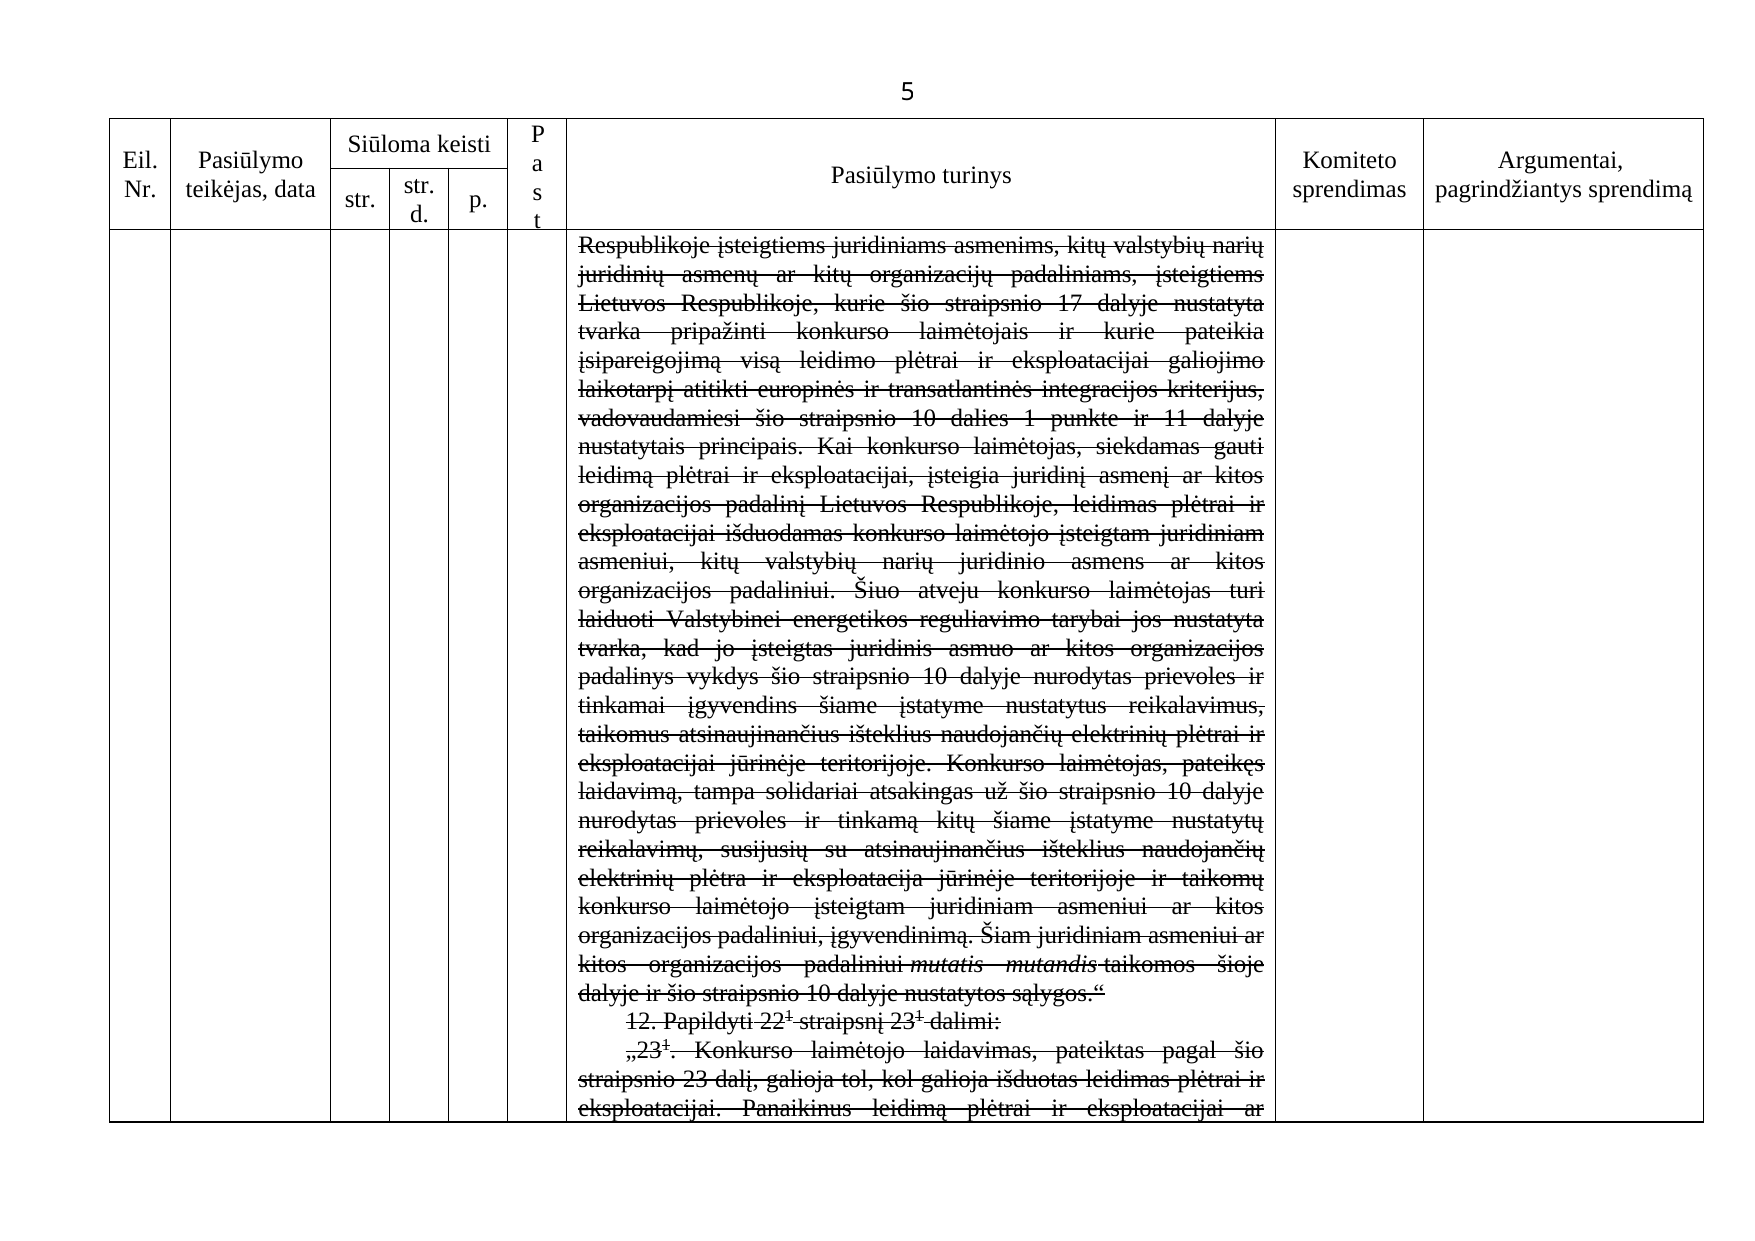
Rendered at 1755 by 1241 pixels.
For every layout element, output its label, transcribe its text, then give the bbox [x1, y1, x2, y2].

table_cell str. d. [390, 169, 448, 229]
table_header Pasiūlymo teikėjas, data [171, 119, 330, 229]
table_cell [331, 230, 389, 1121]
table_header Komiteto sprendimas [1276, 119, 1423, 229]
table_cell [508, 230, 566, 1121]
table_cell str. [331, 169, 389, 229]
table_cell [110, 230, 170, 1121]
table_header Siūloma keisti [331, 119, 507, 167]
table_header Pastabos [508, 119, 566, 229]
table_cell 5. Pakeisti 12 straipsnį ir jį išdėstyti taip: „12 straipsnis. 221 straipsnio pakeitimas 1. Pakeisti 221 straipsnio 4 dalį ir ją išdėstyti taip: „4. Jūrinės teritorijos dalis (dalys) atsinaujinančius energijos išteklius naudojančių elektrinių plėtrai ir eksploatacijai naudojama (naudojamos) tik turint Valstybinės energetikos reguliavimo tarybos išduotą leidimą plėtrai ir eksploatacijai. Leidimas plėtrai ir eksploatacijai išduodamas 41 metams. Leidime plėtrai ir eksploatacijai nurodoma atsinaujinančius energijos išteklius naudojančių elektrinių leistina generuoti galia ir įrengtoji galia, numatytos Vyriausybės nutarime dėl elektrinių plėtros jūrinėje teritorijoje. Šio leidimo galiojimo terminą pratęsia Valstybinė energetikos reguliavimo taryba neribotą kartų skaičių valstybės, kitų asmenų veiksmų ar neveikimo arba nenugalimos jėgos aplinkybių, kitų aplinkybių, kai nėra leidimo turėtojo kaltės ir kurių leidimo turėtojas negalėjo kontroliuoti, protingai numatyti ir negalėjo užkirsti kelio šioms aplinkybėms ar jų pasekmėms atsirasti, buvimo laikotarpiui, jeigu leidimo plėtrai ir eksploatacijai turėtojas, kreipdamasis dėl leidimo galiojimo termino pratęsimo, pateikia įrodymus, kad šio straipsnio 25 dalies 1 ir 2 punktuose numatytas sąlygas įvykdyti buvo vėluojama ar leidimo pratęsimo atveju suplanuotus darbus atlikti vėluojama dėl valstybės, kitų asmenų veiksmų ar neveikimo arba nenugalimos jėgos aplinkybių, kitų aplinkybių, kai nėra leidimo turėtojo kaltės ir kurių leidimo turėtojas negalėjo kontroliuoti, protingai numatyti ir negalėjo užkirsti kelio šioms aplinkybėms ar jų pasekmėms atsirasti.“ 2. Pakeisti 221 straipsnio 5 dalį ir ją išdėstyti taip: „5. Leidimus plėtrai ir eksploatacijai Valstybinė energetikos reguliavimo taryba išduoda konkurso būdu. Valstybinė energetikos reguliavimo taryba patikslina leidimą plėtrai ir eksploatacijai jame nurodydama faktiškai įrengtos elektrinės įrengtąją ir leistiną generuoti galias, kai asmeniui išduodamas leidimas gaminti elektros energiją Elektros energetikos įstatymo nustatyta tvarka.“ 3. Pakeisti 221 straipsnio 10 dalies 1 punkto nuostatą iki dvitaškio ir ją išdėstyti taip: „1) Valstybinei energetikos reguliavimo tarybai pateikę patvirtinimą, kad:“. 4. Pakeisti 221 straipsnio 10 dalies 2 punktą ir jį išdėstyti taip: „2) Valstybinei energetikos reguliavimo tarybai pateikę patvirtinimą, kad, konkurso dalyvį pripažinus konkurso laimėtoju, laimėtojas, įgyvendindamas elektrinių plėtros jūrinėje teritorijoje projektą, įsipareigoja laikytis Vyriausybės nustatytų reikalavimų, kurie susiję su šiltnamio efektą sukeliančių dujų išmetimo mažinimo tikslais, investicijomis į aplinkos apsaugą, parama, kurios dydis apskaičiuojamas dauginant praėjusiais kalendoriniais metais pagamintą ir į elektros tinklus patiektą elektros energijos kiekį iš 1 euro už 1 MWh ir kuri Vyriausybės nustatyta tvarka skiriama vietos bendruomenėms, taip pat kurie susiję su mažų ir vidutinių įmonių įtraukimu į projekto įgyvendinimą. Šiame punkte nurodyta parama sumokama šio įstatymo 131 straipsnyje nurodytam įmokos administratoriui ir administruojama Vyriausybės nustatyta tvarka;“. 5. Pakeisti 221 straipsnio 10 dalies 16 punktą ir jį išdėstyti taip: „16) pateikę informaciją apie pagrindinius planuojamo įgyvendinti elektrinių plėtros jūrinėje bei susijusios infrastruktūros statybos jūrinėje ir sausumos teritorijose projekto etapus, planuojamus statybų ir kitų susijusių darbų įgyvendinimo tvarkaraščius, kuriuose įtvirtinti terminai negali būti ilgesni negu šio straipsnio 25 dalyje nustatyti terminai, planuojamus finansavimo šaltinius bei kitą Vyriausybės nustatytą su elektrinių plėtros jūrinėje bei susijusios infrastruktūros statybos jūrinėje ir sausumos teritorijose projektu susijusią informaciją ir įsipareigojimą laiku ir tinkamai laikytis pateiktų elektrinių plėtros jūrinėje teritorijoje projekto įgyvendinimo terminų bei kitų teisės aktuose nustatytų įsipareigojimų;“. 6. Pakeisti 221 straipsnio 11 dalies 3 punktą ir jį išdėstyti taip: „3) Valstybinei energetikos reguliavimo tarybai pateikę Konkursų organizavimo ir leidimų išdavimo tvarkos apraše nurodytus dokumentus, patvirtinančius dalyvio atitiktį Vyriausybės nustatytiems reikalavimams dėl finansinio pajėgumo ir turimos patirties įgyvendinant elektrinių plėtros jūrinėje teritorijoje projektus. Asmuo, siekdamas pagrįsti atitiktį nustatytiems reikalavimams, gali remtis jungtinės veiklos sutarties pagrindu veikiančių asmenų, kai konkurse dalyvauja jungtinės veiklos sutarties pagrindu veikianti asmenų grupė, ir (ar) Vyriausybės nustatytų su konkurso dalyviu susijusių ūkio subjektų finansiniu pajėgumu ir (ar) turima patirtimi įgyvendinant elektrinių plėtros jūrinėje teritorijoje projektus;“. 7. Papildyti 221 straipsnį 111 dalimi: „111. Šio straipsnio 11 dalies 3 punkte nurodyti ūkio subjektai, kurių finansiniais pajėgumais remiasi konkurso dalyvis, prisiima solidariąją atsakomybę už elektrinių plėtros jūrinėje teritorijoje projekto įgyvendinimą. Solidarioji atsakomybė pasibaigia, kai konkurso laimėtojui yra išduodamas leidimas gaminti elektros energiją arba kai, vadovaujantis šio straipsnio 231 dalimi, pasikeičia pagal šio straipsnio 10 dalies 17 punktą įsteigto juridinio asmens sudėtis.“ 8. Pakeisti 221 straipsnio 19 dalį ir ją išdėstyti taip: „19. Konkurso laimėtojas, gavęs leidimą plėtrai ir eksploatacijai, įgyja teisę naudoti jūrinės teritorijos dalį (dalis), nustatytą (nustatytas) Vyriausybės nutarime dėl elektrinių plėtros jūrinėje teritorijoje, atsinaujinančius išteklius naudojančių elektrinių plėtrai, statybai ir eksploatacijai. Leidimas plėtrai ir eksploatacijai taip pat suteikia teisę naudoti jūrinę teritoriją šioms elektrinėms reikalingai infrastruktūrai įrengti ir teisę įgyvendinti teritorijų planavimo dokumento (dokumentų), skirto (skirtų) atsinaujinančius energijos išteklius naudojančioms elektrinėms, planuojamoms plėtoti jūrinės teritorijos dalyje (dalyse), prijungti prie elektros perdavimo tinklų, sprendinius. Konkrečias sausumos ir jūrinės teritorijos naudojimo sąlygas nustato Vyriausybė arba Vyriausybės įgaliota (įgaliotos) institucija (institucijos). Valstybinės žemės patikėtinio sutikimas dėl valstybinės žemės naudojimo atsinaujinančius išteklius naudojančių elektrinių plėtrai, statybai, eksploatacijai jūrinės teritorijos dalyje (dalyse), nustatytoje (nustatytose) Vyriausybės nutarime dėl elektrinių plėtros jūrinėje teritorijoje, ir su jomis susijusios šio straipsnio 18 dalyje nurodytos infrastruktūros, suplanuotos teritorijų planavimo dokumentu (dokumentais), skirtu (skirtais) atsinaujinančius energijos išteklius naudojančioms elektrinėms, planuojamoms plėtoti jūrinės teritorijos dalyje (dalyse), prijungti prie elektros perdavimo tinklų, plėtros ir statybos sausumos ir jūrinėje teritorijose nereikalingas.“ 9. Papildyti 221 straipsnį 191 ir 192 dalimis: „191. Konkurso laimėtojo inžineriniams tinklams įrengti ir eksploatuoti reikalingais servitutais, suprojektuotais teritorijų planavimo dokumento (dokumentų), skirto (skirtų) atsinaujinančius energijos išteklius naudojančioms elektrinėms, planuojamoms plėtoti jūrinės teritorijos dalyje (dalyse), prijungti prie elektros perdavimo tinklų, sprendiniais, esant techninėms galimybėms, turi teisę naudotis ir kiti jūrinių teritorijų, skirtų atsinaujinantiems energijos ištekliams plėtoti, konkursų laimėtojai ir (arba) perdavimo tinklų operatorius, nepažeisdami viešpataujančiojo daikto, kuriam nustatytas pirmesnis servitutas, savininko teisėtų interesų ir teisės aktais pagrįstų reikalavimų dėl inžinerinių tinklų tiesimo bei atstumo tarp inžinerinių tinklų. Įvykdžius visus teisės aktais pagrįstus viešpataujančiojo daikto savininko reikalavimus dėl inžinerinių tinklų tiesimo ir atstumo tarp inžinerinių tinklų arba negavus šių reikalavimų per 20 darbo dienų nuo prašymo pateikimo viešpataujančiojo daikto savininkui dienos, laikoma, kad yra gautas viešpataujančiojo daikto, kurio naudai nustatytas pirmesnis servitutas, savininko sutikimas. Tokiu atveju inžinerinių tinklų techninės priežiūros, remonto, rekonstravimo ir modernizavimo tvarką viešpataujančiųjų daiktų savininkai gali nustatyti tarpusavio susitarimu. 192. Jeigu teritorijų planavimo dokumento (dokumentų), skirto (skirtų) atsinaujinančius energijos išteklius naudojančioms elektrinėms, planuojamoms plėtoti jūrinės teritorijos dalyje (dalyse), prijungti prie elektros perdavimo tinklų, sprendinių pagrindu administraciniu aktu ar kitais Lietuvos Respublikos civiliniame kodekse nustatytais pagrindais nustatomi servitutai skirtingiems viešpataujančiųjų daiktų savininkams ir servitutų teritorijos persidengia, jų savininkai gali sudaryti susitarimą dėl teritorijos (teritorijų), kuriai (kurioms) nustatyti servitutai, naudojimo ir priežiūros bei inžinerinių tinklų eksploatavimo ir priežiūros sąlygų, kurios neturi prieštarauti Lietuvos Respublikos specialiųjų žemės naudojimo sąlygų įstatymui, jeigu persidengia ne tik teritorija (teritorijos), kuriai (kurioms) nustatyti servitutai, bet ir apsaugos zonų teritorijos, ir Civiliniam kodeksui.“ 10. Pakeisti 221 straipsnio 20 dalį ir ją išdėstyti taip: „20. Konkurso laimėtojas, gavęs leidimą plėtrai ir eksploatacijai, turi atlikti jūrinės teritorijos tyrimus ir kitus veiksmus, kurie yra reikalingi elektrinių jūrinėje teritorijoje ir šio straipsnio 18 dalyje nurodytos infrastruktūros plėtrai ir statybai tinkamai įgyvendinti, taip pat atlyginti Energetikos ministerijos patirtas išlaidas, susijusias su teritorijų planavimo dokumento (dokumentų), skirto (skirtų) atsinaujinančius energijos išteklius naudojančioms elektrinėms, planuojamoms plėtoti jūrinės teritorijos dalyje (dalyse), prijungti prie elektros perdavimo tinklų, įgyvendinimu.“ 11. Pakeisti 221 straipsnio 23 dalį ir ją išdėstyti taip: „23. Leidimai plėtrai ir eksploatacijai šio įstatymo nustatyta tvarka ir sąlygomis išduodami fiziniams asmenims arba Lietuvos Respublikoje įsteigtiems juridiniams asmenims, kitų valstybių narių juridinių asmenų ar kitų organizacijų padaliniams, įsteigtiems Lietuvos Respublikoje, kurie šio straipsnio 17 dalyje nustatyta tvarka pripažinti konkurso laimėtojais ir kurie pateikia įsipareigojimą visą leidimo plėtrai ir eksploatacijai galiojimo laikotarpį atitikti europinės ir transatlantinės integracijos kriterijus, vadovaudamiesi šio straipsnio 10 dalies 1 punkte ir 11 dalyje nustatytais principais. Kai konkurso laimėtojas, siekdamas gauti leidimą plėtrai ir eksploatacijai, įsteigia juridinį asmenį ar kitos organizacijos padalinį Lietuvos Respublikoje, leidimas plėtrai ir eksploatacijai išduodamas konkurso laimėtojo įsteigtam juridiniam asmeniui, kitų valstybių narių juridinio asmens ar kitos organizacijos padaliniui. Šiuo atveju konkurso laimėtojas turi laiduoti Valstybinei energetikos reguliavimo tarybai jos nustatyta tvarka, kad jo įsteigtas juridinis asmuo ar kitos organizacijos padalinys vykdys šio straipsnio 10 dalyje nurodytas prievoles ir tinkamai įgyvendins šiame įstatyme nustatytus reikalavimus, taikomus atsinaujinančius išteklius naudojančių elektrinių plėtrai ir eksploatacijai jūrinėje teritorijoje. Konkurso laimėtojas, pateikęs laidavimą, tampa solidariai atsakingas už šio straipsnio 10 dalyje nurodytas prievoles ir tinkamą kitų šiame įstatyme nustatytų reikalavimų, susijusių su atsinaujinančius išteklius naudojančių elektrinių plėtra ir eksploatacija jūrinėje teritorijoje ir taikomų konkurso laimėtojo įsteigtam juridiniam asmeniui ar kitos organizacijos padaliniui, įgyvendinimą. Šiam juridiniam asmeniui ar kitos organizacijos padaliniui mutatis mutandis taikomos šioje dalyje ir šio straipsnio 10 dalyje nustatytos sąlygos.“ 12. Papildyti 221 straipsnį 231 dalimi: „231. Konkurso laimėtojo laidavimas, pateiktas pagal šio straipsnio 23 dalį, galioja tol, kol galioja išduotas leidimas plėtrai ir eksploatacijai. Panaikinus leidimą plėtrai ir eksploatacijai ar pasibaigus jo galiojimui, konkurso laimėtojo laidavimas pasibaigia. Konkurso laimėtojo laidavimas taip pat pasibaigia, kai Valstybinė energetikos reguliavimo taryba Konkursų organizavimo ir leidimų išdavimo tvarkos apraše nustatytais atvejais ir tvarka patvirtina pagal šio straipsnio 10 dalies 17 punktą įsteigto juridinio asmens sudėties pasikeitimą. Patvirtinimas pateikiamas, jeigu užtikrinama atitiktis šio straipsnio 10 dalyje nustatytiems europinės ir transatlantinės integracijos kriterijams, finansinio pajėgumo ir (ar) turimos patirties įgyvendinant elektrinių plėtros jūrinėje teritorijoje projektus reikalavimams ir pateikiamas naujas laidavimas. Šioje dalyje nurodyti reikalavimai taikomi visais atvejais, kai keičiasi pagal šio straipsnio 10 dalies 17 punktą įsteigto juridinio asmens sudėtis.“ 13. Pakeisti 221 straipsnio 25 dalį ir ją išdėstyti taip: „25. Asmuo, gavęs leidimą plėtrai ir eksploatacijai, neturi teisės įgalioti kitų asmenų verstis šiame leidime nurodyta veikla arba perduoti jiems šios teisės pagal sutartį ar kitais pagrindais ir privalo laikytis šių veiklos sąlygų: 1) per 3 metus nuo leidimo plėtrai ir eksploatacijai gavimo dienos gauti statybą leidžiantį dokumentą, išskyrus atvejus, kai šį terminą įvykdyti vėluojama dėl valstybės, kitų asmenų veiksmų ar neveikimo, nenugalimos jėgos aplinkybių buvimo arba dėl kitų aplinkybių, kurių leidimo turėtojas negalėjo kontroliuoti, protingai numatyti ir negalėjo užkirsti kelio šioms aplinkybėms ar jų pasekmėms atsirasti, ir kai nėra leidimo turėtojo kaltės; 2) per 6 metus nuo leidimo plėtrai ir eksploatacijai gavimo dienos gauti leidimą gaminti elektros energiją ketinimų protokole nurodytai elektrinės leistinai generuoti galiai, išskyrus atvejus, kai šį terminą įvykdyti vėluojama dėl valstybės, kitų asmenų veiksmų ar neveikimo, nenugalimos jėgos aplinkybių buvimo arba dėl kitų aplinkybių, kurių leidimo turėtojas negalėjo kontroliuoti, protingai numatyti ir negalėjo užkirsti kelio šioms aplinkybėms ar jų pasekmėms atsirasti, ir kai nėra leidimo turėtojo kaltės; 3) nedidinti leidime plėtrai ir eksploatacijai numatytos leistinos generuoti galios, nemažinti leidime plėtrai ir eksploatacijai numatytos įrengtosios galios ir neplėsti teritorijos; 4) laiku ir tinkamai vykdyti pagal šio straipsnio 10 dalies 2 ir 16 punktus prisiimtus įsipareigojimus; 5) Vyriausybės nustatyta tvarka ir terminais Lietuvos energetikos agentūrai teikti ataskaitas apie elektrinių plėtros jūrinėje teritorijoje projekto įgyvendinimo eigą ir apie šio straipsnio 10 dalies 2 ir 16 punktuose nurodytų prisiimtų reikalavimų vykdymą.“ 14. Pakeisti 221 straipsnio 26 dalį ir ją išdėstyti taip: „26. Už leidimų plėtrai ir eksploatacijai reguliuojamos veiklos sąlygų pažeidimus Valstybinė energetikos reguliavimo taryba įspėja šio leidimo turėtoją apie galimą leidimo galiojimo sustabdymą šio straipsnio 27 dalyje nustatytais pagrindais ir, šioje dalyje nustatytais terminais nepašalinus reguliuojamos veiklos pažeidimų, sustabdo jų galiojimą arba informuoja apie šio leidimo galiojimo panaikinimą šio straipsnio 29 dalyje nustatytais pagrindais. Leidimo plėtrai ir eksploatacijai turėtojui, kuris yra įspėtas apie leidimo galiojimo sustabdymą ar kurio leidimo galiojimas yra sustabdytas, nustatomas 30 kalendorinių dienų laikotarpis, per kurį turi būti pašalinti reguliuojamos veiklos pažeidimai. Pažeidimams pašalinti gali būti nustatomas ilgesnis laikotarpis, jeigu tai reikalinga dėl objektyvių priežasčių: dėl nuo leidimo turėtojo nepriklausančių priežasčių – valstybės, kitų asmenų veiksmų ar neveikimo arba nenugalimos jėgos aplinkybių, kitų aplinkybių, kurių leidimo turėtojas negalėjo kontroliuoti, protingai numatyti ir negalėjo užkirsti kelio šioms aplinkybėms ar jų pasekmėms atsirasti ir kai nėra leidimo turėtojo kaltės, – leidimo turėtojas šio straipsnio 25 dalyje nustatytais terminais negauna statybą leidžiančio dokumento ar leidimo gaminti elektros energiją. Laikotarpis pažeidimams pašalinti negali būti ilgesnis kaip 90 kalendorinių dienų, išskyrus atvejus, kai pažeidimams, įvykusiems dėl valstybės, kitų asmenų veiksmų ar neveikimo arba nenugalimos jėgos aplinkybių, pašalinti reikalingas ilgesnis laikotarpis.“ 15. Pakeisti 221 straipsnio 33 dalį ir ją išdėstyti taip: „33. Leidimo plėtrai ir eksploatacijai turėtojas Vyriausybės nustatyta tvarka į atskirą valstybės iždo sąskaitą lėšas perveda šiais atvejais, kai: 1) nesilaiko pagal šio straipsnio 10 dalies 2 punktą prisiimtų veiklos sąlygų ir įsipareigojimų, išskyrus atvejus, kai prisiimtas veiklos sąlygas ir įsipareigojimus įvykdyti vėluoja dėl valstybės, kitų asmenų veiksmų ar neveikimo arba nenugalimos jėgos aplinkybių, kitų aplinkybių, kurių leidimo plėtrai ir eksploatacijai turėtojas negalėjo kontroliuoti, protingai numatyti ir negalėjo užkirsti kelio šioms aplinkybėms ar jų pasekmėms atsirasti, ir kai nėra leidimo plėtrai ir eksploatacijai turėtojo kaltės. Šiuo atveju leidimo plėtrai ir eksploatacijai turėtojas sumoka baudą, lygią prisiimtiems įsipareigojimams; 2) nesilaiko šio straipsnio 25 dalies 1 punkte nustatytų veiklos sąlygų ir per 3 metus nuo leidimo plėtrai ir eksploatacijai gavimo dienos nėra gavęs statybą leidžiančio dokumento, išskyrus atvejus, kai prisiimtas veiklos sąlygas ir įsipareigojimus įvykdyti vėluoja dėl valstybės, kitų asmenų veiksmų ar neveikimo arba nenugalimos jėgos aplinkybių, kitų aplinkybių, kurių leidimo plėtrai ir eksploatacijai turėtojas negalėjo kontroliuoti, protingai numatyti ir negalėjo užkirsti kelio šioms aplinkybėms ar jų pasekmėms atsirasti ir kai nėra leidimo plėtrai ir eksploatacijai turėtojo kaltės. Šiuo atveju leidimo plėtrai ir eksploatacijai turėtojas už kiekvieną pradelstą dieną sumoka baudą, apskaičiuojamą 0,0342 Eur/kW dauginant iš laikotarpio nuo dienos, kai leidimo plėtrai ir eksploatacijai turėtojas turėjo gauti statybą leidžiantį dokumentą, iki dienos, kai šis dokumentas gaunamas arba leidimas plėtrai ir eksploatacijai panaikinamas šio straipsnio 29 dalyje numatytais pagrindais; 3) nesilaiko šio straipsnio 25 dalies 5 punkte nustatytų veiklos sąlygų ir neteikia ataskaitų apie elektrinių plėtros jūrinėje teritorijoje projekto įgyvendinimo eigą ir kitus įsipareigojimus. Šiuo atveju leidimo plėtrai ir eksploatacijai turėtojas už kiekvieną pradelstą dieną sumoka baudą, apskaičiuojamą 0,0342 Eur/kW dauginant iš laikotarpio nuo dienos, kai leidimo plėtrai ir eksploatacijai turėtojas turėjo pateikti ataskaitą, iki dienos, kai ją pateikė; 4) vykdant šio straipsnio 10 dalies 2 punkte nustatytus reikalavimus, konkurso laimėtojas yra įpareigojamas pervesti lėšas į valstybės iždo sąskaitą.“ 16. Pakeisti 221 straipsnio 36 dalį ir ją išdėstyti taip: „36. Teritorijų, reikalingų prijungti atsinaujinančius energijos išteklius naudojančias elektrines, planuojamas plėtoti jūrinės teritorijos dalyje (dalyse), prie elektros perdavimo tinklų, parengimo inžinerinės infrastruktūros plėtrai projektas yra pripažįstamas ypatingos valstybinės svarbos projektu, kurį įgyvendinant taikomas Lietuvos Respublikos žemės paėmimo visuomenės poreikiams įgyvendinant ypatingos valstybinės svarbos projektus įstatymas (išskyrus reikalavimą pateikti projekto galimybių studiją), jeigu žemės paėmimas visuomenės poreikiams numatytas Vyriausybės nutarime, kuriuo tvirtinamas teritorijų planavimo dokumentas (dokumentai), skirtas (skirti) atsinaujinančius energijos išteklius naudojančioms elektrinėms, planuojamoms plėtoti jūrinės teritorijos dalyje (dalyse), prijungti prie elektros perdavimo tinklų. Projektą įgyvendinanti institucija yra Energetikos ministerija.“ Pakeisti 221 straipsnį ir jį išdėstyti taip: „221 straipsnis. Atsinaujinančių energijos išteklių naudojimas elektros energijos gamybai jūrinėje teritorijoje 1. Kai konkursas naudoti jūrinę teritoriją organizuojamas šiame straipsnyje nustatyta tvarka, šiam konkursui ir atsinaujinančių energijos išteklių naudojimui elektros energijos gamybai jūrinėje teritorijoje yra taikomos šio straipsnio nuostatos ir šio įstatymo 22 straipsnio 1 dalies 1, 2 punktai ir 2–6, 8, 11– 13 14, 18–30 19–28, 30–34, 32–37 36-41 dalys. 2. Kai Vyriausybės nutarime dėl elektrinių plėtros jūrinėje teritorijoje nustatyta, kad konkursas atsinaujinančius išteklius naudojančių elektrinių plėtrai ir eksploatacijai organizuojamas pagal šį straipsnį, konkurso laimėtojas neįgyja teisės į šio įstatymo 3 straipsnio 2 dalyje nurodytas skatinimo priemones. 3. Konkursas naudoti jūrinę teritoriją Vyriausybės nutarime dėl elektrinių plėtros jūrinėje teritorijoje nustatytose dalyse plėtojant elektrines organizuojamas Konkursų organizavimo ir leidimų išdavimo tvarkos apraše nustatyta tvarka. Konkursą sudaro šie etapai: 1) asmenų, siekiančių dalyvauti konkurse, registracijos ir dokumentų teikimo etapas, kuris pradedamas informacijos apie planuojamą organizuoti konkursą paskelbimo Valstybinės energetikos reguliavimo tarybos interneto svetainėje dieną ir trunka 60 kalendorinių dienų. Šiame etape asmenys, siekiantys dalyvauti konkurse, teikia Valstybinei energetikos reguliavimo tarybai Konkursų organizavimo ir leidimų išdavimo tvarkos apraše nustatytus dokumentus bei informaciją; 2) asmenų, siekiančių dalyvauti konkurse, kvalifikacijos tikrinimo etapas, kuris trunka ne ilgiau kaip 30 kalendorinių dienų nuo registracijos ir dokumentų teikimo etapo pabaigos. Šis terminas gali būti pratęstas 7 kalendorinėms dienoms Konkursų organizavimo ir leidimų išdavimo tvarkos apraše nustatyta tvarka. Šiame etape yra vertinama asmenų, užsiregistravusių dalyvauti konkurse, atitiktis šio įstatymo 22 straipsnio 11 dalyje nustatytoms sąlygoms. Kvalifikacijos tikrinimo etapas yra užbaigiamas, kai Valstybinė energetikos reguliavimo taryba patvirtina šio įstatymo 22 straipsnio 11 dalyje nustatytas sąlygas atitinkančius asmenis konkurso dalyviais, kurie turi teisę dalyvauti pasiūlymų teikimo etape; 3) pasiūlymų dėl vystymo mokesčio, kurį konkurso laimėtojas įsipareigoja sumokėti į valstybės iždo sąskaitą per šio įstatymo 22 straipsnio 32 36 dalyje nustatytą terminą, teikimo etapas (toliau – pasiūlymų teikimo etapas), kuris trunka ne ilgiau kaip 7 kalendorines dienas nuo kvalifikacijos tikrinimo etapo pabaigos. Šiame etape konkurso dalyviai Konkursų organizavimo ir leidimų išdavimo tvarkos apraše nustatyta tvarka varžosi tarpusavyje realiu laiku siūlydami kuo didesnį vystymo mokestį, atitinkantį šio straipsnio 4 dalyje nustatytas sąlygas. Pasiūlymų teikimo etapas užbaigiamas Konkursų organizavimo ir leidimų išdavimo tvarkos apraše nustatyta tvarka, laikantis principo, kad konkurso laimėtoju būtų paskelbtas dalyvis, pasiūlęs didžiausią vystymo mokestį. 4. Pirmasis konkurso dalyvio realiu laiku siūlomas vystymo mokestis turi būti ne mažesnis kaip 5 milijonai eurų. Kiekvieno konkurso dalyvio realiu laiku siūlomas vystymo mokestis turi būti ne mažesne kaip 5 milijonų eurų suma didesnis už prieš tai pasiūlytą vystymo mokestį. 5. Valstybinė energetikos reguliavimo taryba ne vėliau kaip kitą darbo dieną po pasiūlymų teikimo etapo pabaigos, nepažeisdama duomenų apsaugos reikalavimų, paskelbia potencialių konkurso laimėtojų sąrašą, rikiuodama konkurso dalyvius pagal konkurso dalyvių nurodytą didžiausią vystymo mokestį, ir potencialiu konkurso laimėtoju paskelbia konkurso dalyvį, pasiūliusį didžiausią vystymo mokestį. Sutapus konkurso dalyvių pasiūlytiems vystymo mokesčiams, potencialus konkurso laimėtojas nustatomas Konkursų organizavimo ir leidimų išdavimo tvarkos apraše nustatyta tvarka. 6. Jeigu per šio įstatymo 22 straipsnio 32 36 dalyje nurodytą terminą konkurso laimėtojas nesumoka vystymo mokesčio, Valstybinė energetikos reguliavimo taryba panaikina sprendimą, kuriuo konkurso dalyvis buvo paskelbtas konkurso laimėtoju. Tokiu atveju konkurso laimėtoju pripažįstamas kitas potencialių konkurso laimėtojų sąraše esantis potencialus konkurso laimėtojas, atitinkantis nacionalinio saugumo interesus. 7. Konkursas laikomas neįvykusiu ir naują konkurso paskelbimo datą nustato Vyriausybė šiais atvejais: 1) jeigu per asmenų, siekiančių dalyvauti konkurse, registracijos ir dokumentų teikimo etapo laikotarpį užregistruojama mažiau negu du asmenys, siekiantys dalyvauti konkurse; 2) po kvalifikacijos tikrinimo etapo lieka mažiau kaip du konkurso dalyviai, atitinkantys šio įstatymo 22 straipsnio 10 11 dalyje nustatytas sąlygas; 3) potencialiu konkurso laimėtoju laikomas konkurso dalyvis, vadovaujantis Lietuvos Respublikos nacionaliniam saugumui užtikrinti svarbių objektų apsaugos įstatymu, nustatomas kaip neatitinkantis nacionalinio saugumo interesų arba atsisako būti konkurso laimėtoju ir daugiau potencialių konkurso laimėtojų sąraše nėra įrašyta konkurso dalyvių. 8. Konkurso laimėtojas, gavęs leidimą plėtrai ir eksploatacijai, turi atlikti jūrinės teritorijos tyrimus ir kitus veiksmus, kurie yra reikalingi elektrinių jūrinėje teritorijoje ir šio įstatymo 22 straipsnio 18 20 dalyje nurodytos infrastruktūros plėtrai ir statybai tinkamai įgyvendinti. 9. Konkurso, organizuoto vadovaujantis šio straipsnio nuostatomis, laimėtojas, gavęs leidimą plėtrai ir eksploatacijai, neturi teisės įgalioti kitų asmenų verstis šiame leidime nurodyta veikla arba perduoti jiems šios teisės pagal sutartį ar kitais pagrindais ir privalo laikytis šių veiklos sąlygų: 1) per 3 metus nuo leidimo plėtrai ir eksploatacijai gavimo dienos gauti statybą leidžiantį dokumentą, išskyrus atvejus, kai šį terminą įvykdyti vėluojama dėl valstybės, kitų asmenų veiksmų ar neveikimo, nenugalimos jėgos aplinkybių buvimo arba dėl kitų aplinkybių, kurių leidimo turėtojas negalėjo kontroliuoti, protingai numatyti ir negalėjo užkirsti kelio šioms aplinkybėms ar jų pasekmėms atsirasti, ir kai nėra leidimo turėtojo kaltės; 2) per 6 metus nuo leidimo plėtrai ir eksploatacijai gavimo dienos gauti leidimą gaminti elektros energiją ketinimų protokole nurodytai elektrinės leistinai generuoti galiai, išskyrus atvejus, kai šį terminą įvykdyti vėluojama dėl valstybės, kitų asmenų veiksmų ar neveikimo, nenugalimos jėgos aplinkybių buvimo arba dėl kitų aplinkybių, kurių leidimo turėtojas negalėjo kontroliuoti, protingai numatyti ir negalėjo užkirsti kelio šioms aplinkybėms ar jų pasekmėms atsirasti, ir kai nėra leidimo turėtojo kaltės; 3) nedidinti leidime plėtrai ir eksploatacijai numatytos leistinos generuoti galios, nemažinti leidime plėtrai ir eksploatacijai numatytos įrengtosios galios ir neplėsti teritorijos; 4) laiku ir tinkamai vykdyti pagal šio įstatymo 22 straipsnio 10 dalies 2 ir 16 17 punktus prisiimtus įsipareigojimus; 5) Vyriausybės nustatyta tvarka ir terminais Lietuvos energetikos agentūrai teikti ataskaitas apie elektrinių plėtros jūrinėje teritorijoje projekto įgyvendinimo eigą ir apie šio įstatymo 22 straipsnio 11 dalies 2 ir 17 punktuose nurodytų prisiimtų reikalavimų vykdymą.“.“ [567, 230, 1275, 1121]
table_header Eil. Nr. [110, 119, 170, 229]
table_cell [390, 230, 448, 1121]
table_cell [449, 230, 507, 1121]
table_header Pasiūlymo turinys [567, 119, 1275, 229]
table_header Argumentai, pagrindžiantys sprendimą [1424, 119, 1703, 229]
table_cell [1276, 230, 1423, 1121]
table_cell [171, 230, 330, 1121]
table_cell p. [449, 169, 507, 229]
table_cell [1424, 230, 1703, 1121]
